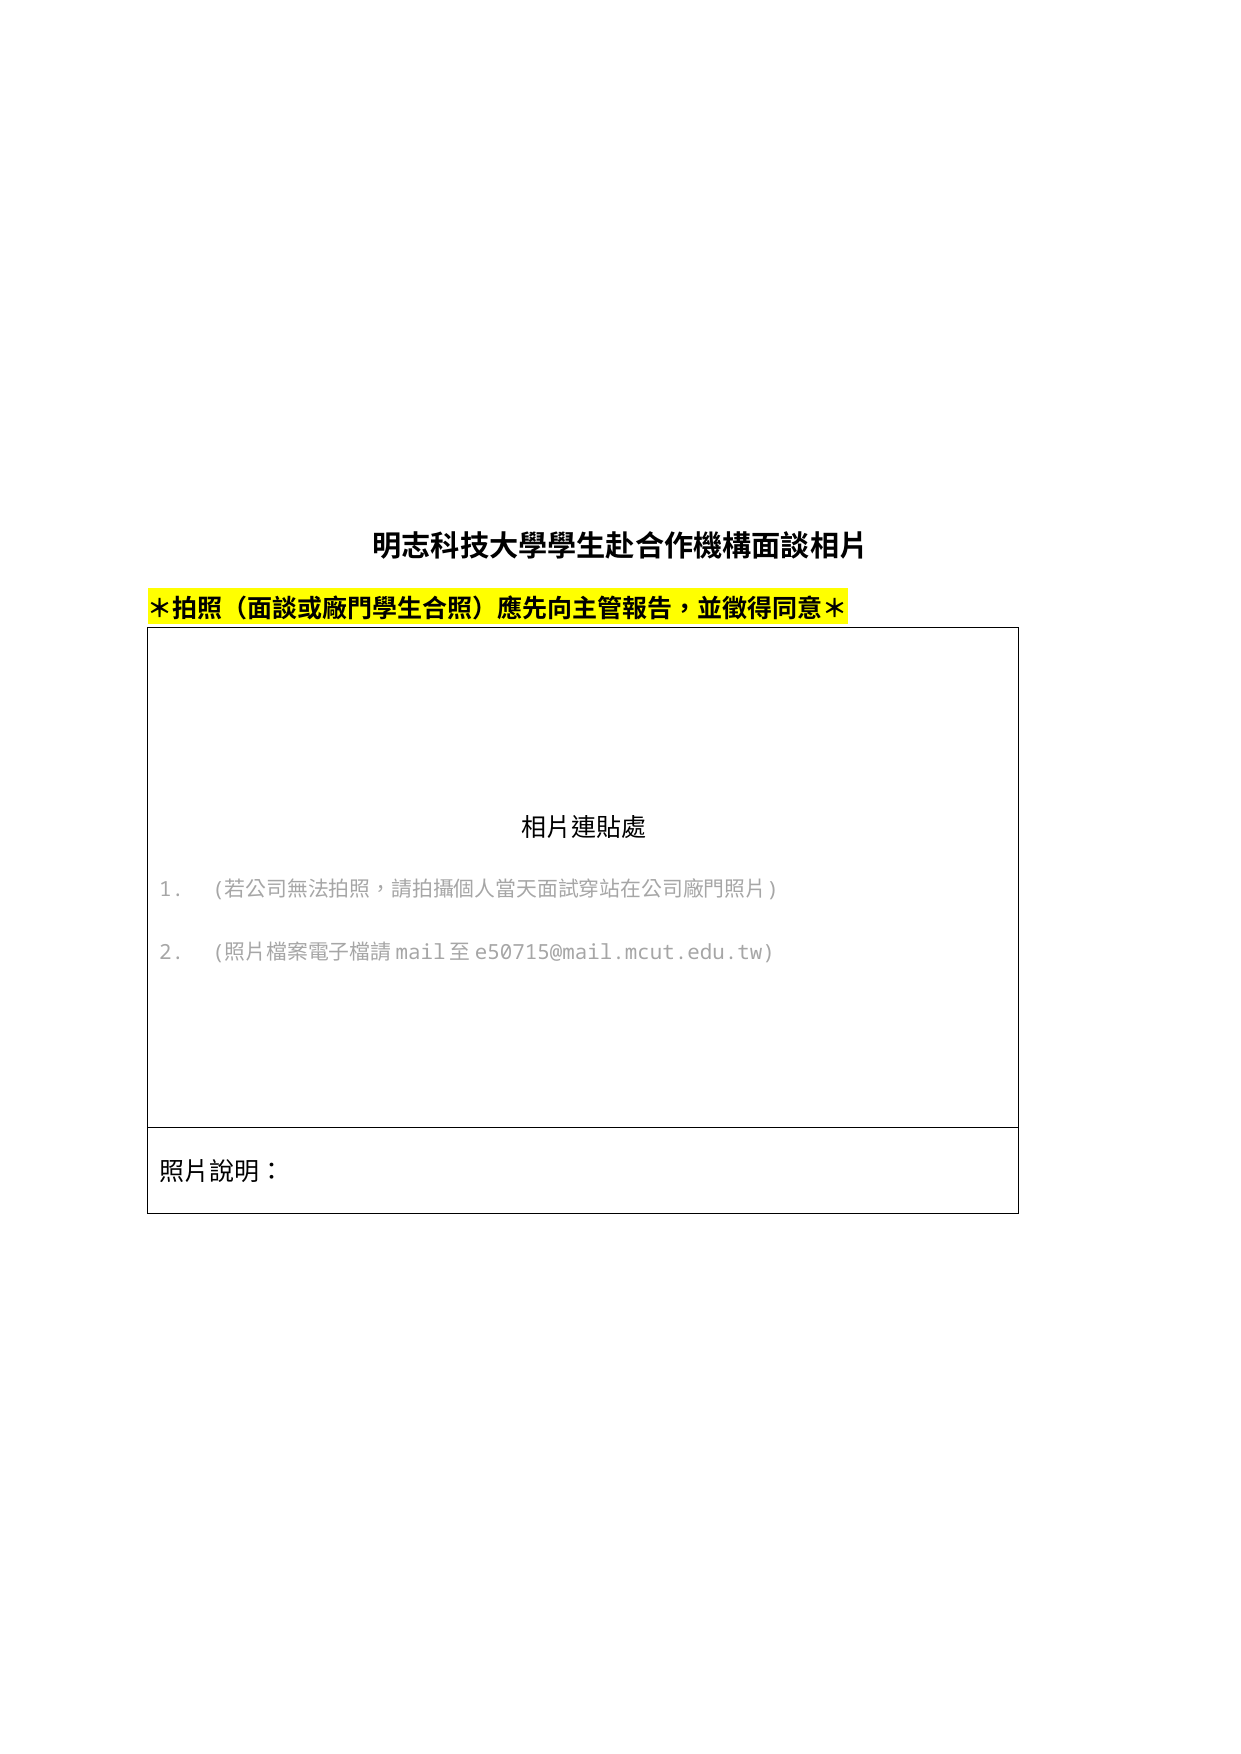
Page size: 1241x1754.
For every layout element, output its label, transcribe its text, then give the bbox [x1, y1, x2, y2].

text ＊拍照（面談或廠門學生合照）應先向主管報告，並徵得同意＊ [148, 564, 1092, 627]
text 明志科技大學學生赴合作機構面談相片 [148, 502, 1092, 564]
table_header 相片連貼處 (若公司無法拍照，請拍攝個人當天面試穿站在公司廠門照片) (照片檔案電子檔請mail至e50715@mail.mcut.edu.tw) [148, 628, 1018, 1127]
table_cell 照片說明： [148, 1128, 1018, 1213]
